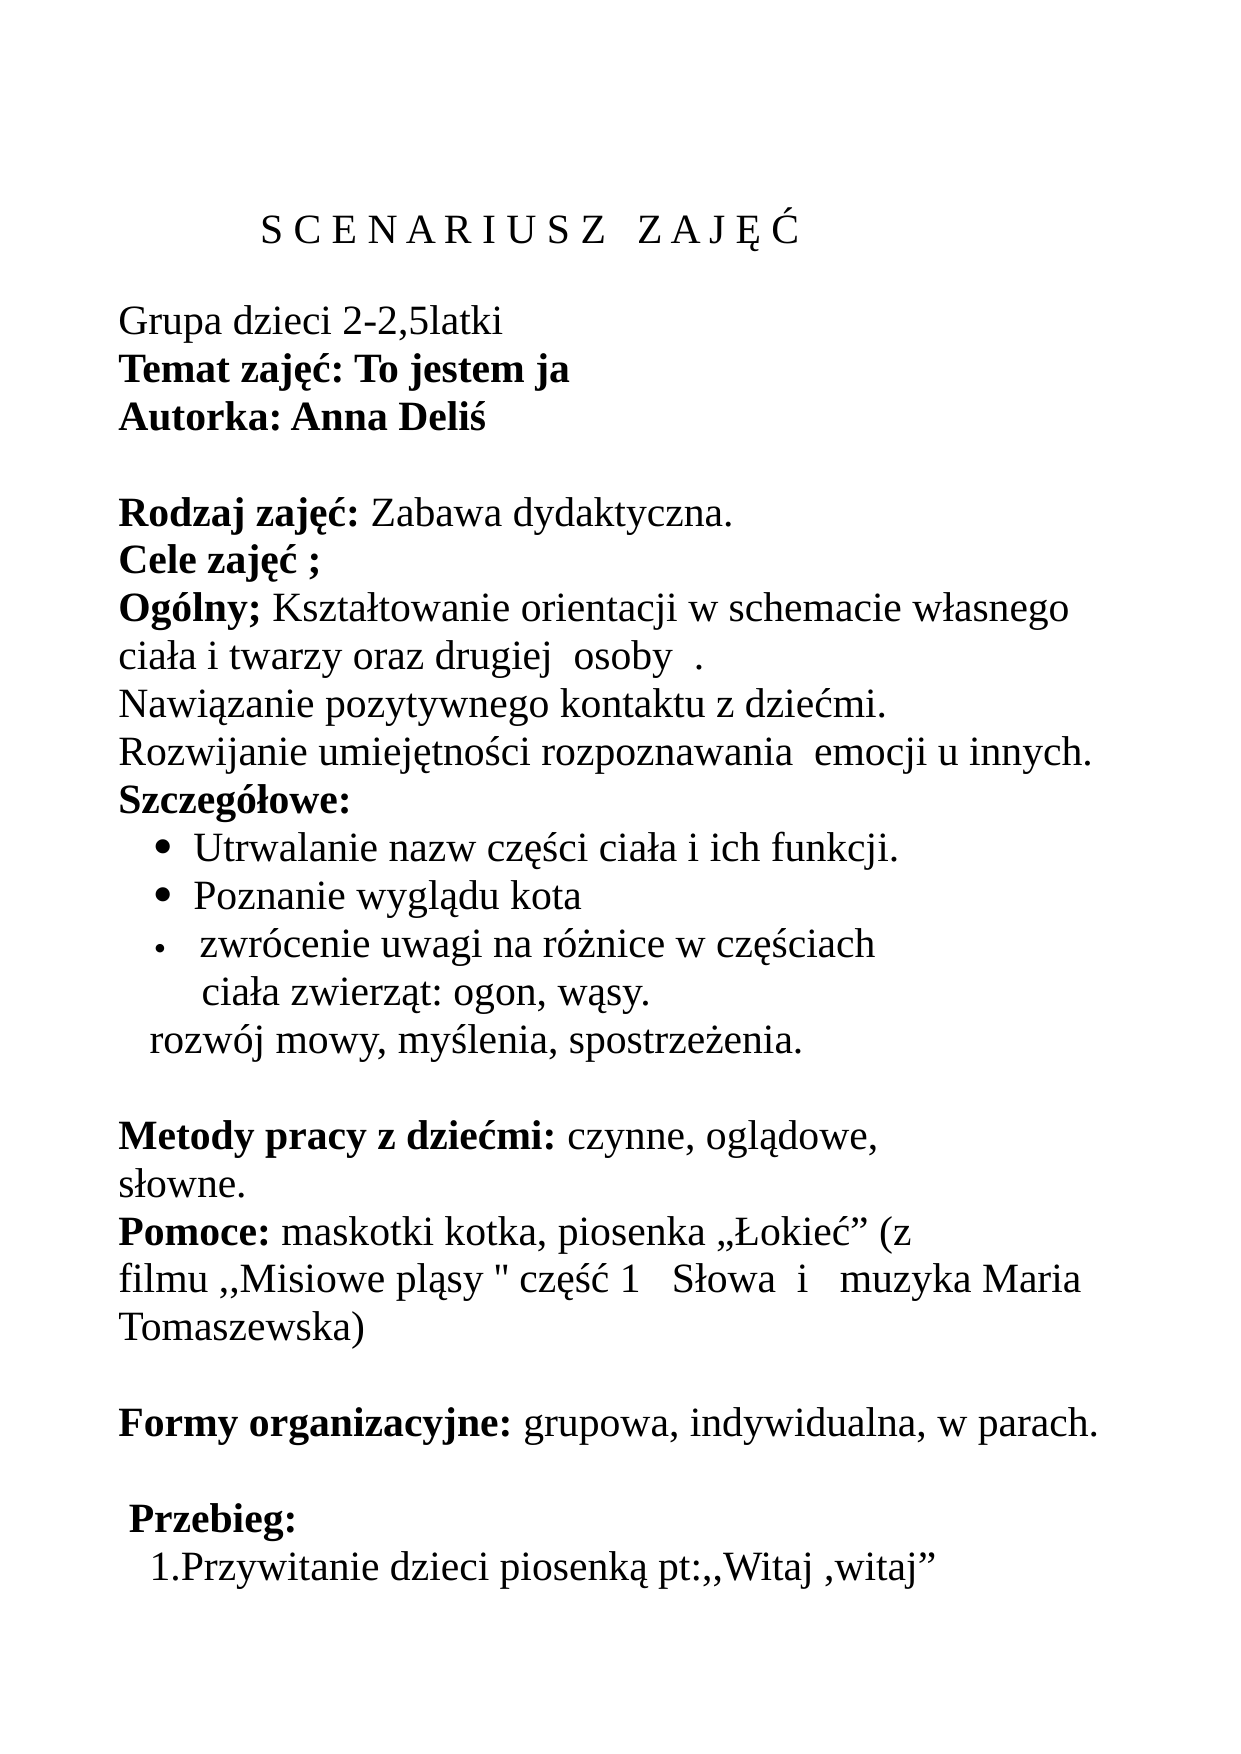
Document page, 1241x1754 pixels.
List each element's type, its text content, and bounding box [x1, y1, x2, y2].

text Metody pracy z dziećmi: czynne, oglądowe, [118, 1110, 1122, 1158]
text Rodzaj zajęć: Zabawa dydaktyczna. [118, 487, 1122, 535]
text ciała zwierząt: ogon, wąsy. [118, 966, 1122, 1014]
text Pomoce: maskotki kotka, piosenka „Łokieć” (z filmu ,,Misiowe pląsy '' część 1 Słowa i muzyka Maria Tomaszewska) [118, 1206, 1122, 1350]
text Przebieg: [118, 1493, 1122, 1541]
text słowne. [118, 1158, 1122, 1206]
text rozwój mowy, myślenia, spostrzeżenia. [118, 1014, 1122, 1062]
list Poznanie wyglądu kota [156, 871, 1122, 918]
text S C E N A R I U S Z Z A J Ę Ć [118, 204, 1122, 252]
text Szczegółowe: [118, 774, 1122, 822]
list Utrwalanie nazw części ciała i ich funkcji. [156, 822, 1122, 871]
text Rozwijanie umiejętności rozpoznawania emocji u innych. [118, 727, 1122, 774]
list zwrócenie uwagi na różnice w częściach [156, 918, 1122, 966]
text Nawiązanie pozytywnego kontaktu z dziećmi. [118, 679, 1122, 727]
text Formy organizacyjne: grupowa, indywidualna, w parach. [118, 1398, 1122, 1446]
text Grupa dzieci 2-2,5latki [118, 295, 1122, 343]
text Temat zajęć: To jestem ja [118, 343, 1122, 391]
text 1.Przywitanie dzieci piosenką pt:,,Witaj ,witaj” [118, 1541, 1122, 1589]
text Autorka: Anna Deliś [118, 391, 1122, 439]
text Ogólny; Kształtowanie orientacji w schemacie własnego ciała i twarzy oraz drugiej osoby . [118, 583, 1122, 679]
text Cele zajęć ; [118, 535, 1122, 583]
